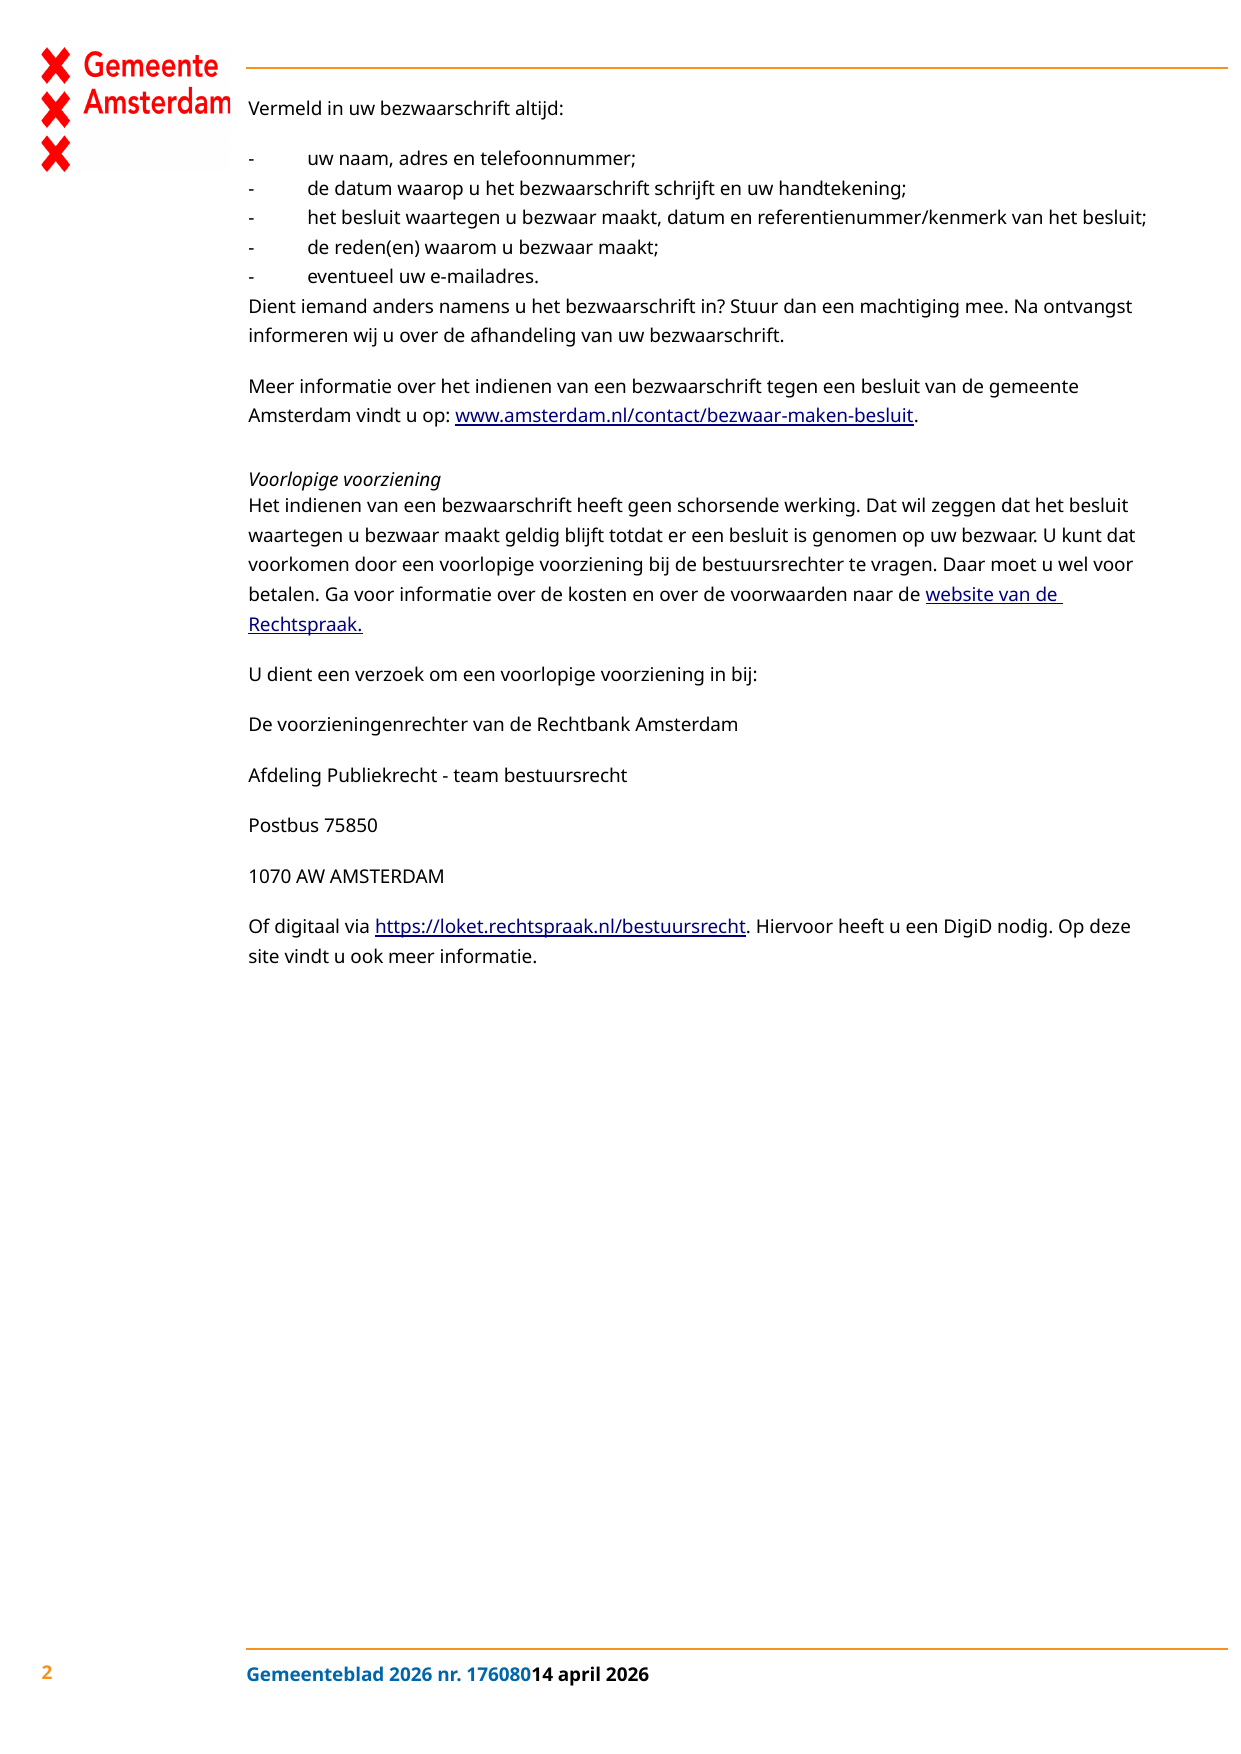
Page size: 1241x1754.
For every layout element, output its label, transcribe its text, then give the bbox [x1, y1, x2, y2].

text Afdeling Publiekrecht - team bestuursrecht [248, 762, 1152, 788]
list uw naam, adres en telefoonnummer; [248, 145, 1152, 171]
list de datum waarop u het bezwaarschrift schrijft en uw handtekening; [248, 175, 1152, 201]
picture [41, 47, 231, 172]
list de reden(en) waarom u bezwaar maakt; [248, 234, 1152, 260]
text 1070 AW AMSTERDAM [248, 863, 1152, 888]
text De voorzieningenrechter van de Rechtbank Amsterdam [248, 712, 1152, 737]
text Vermeld in uw bezwaarschrift altijd: [248, 95, 1152, 121]
text Postbus 75850 [248, 812, 1152, 838]
text Het indienen van een bezwaarschrift heeft geen schorsende werking. Dat wil zeggen dat het besluit waartegen u bezwaar maakt geldig blijft totdat er een besluit is genomen op uw bezwaar. U kunt dat voorkomen door een voorlopige voorziening bij de bestuursrechter te vragen. Daar moet u wel voor betalen. Ga voor informatie over de kosten en over de voorwaarden naar de website van de Rechtspraak. [248, 492, 1152, 636]
text U dient een verzoek om een voorlopige voorziening in bij: [248, 661, 1152, 687]
text Of digitaal via https://loket.rechtspraak.nl/bestuursrecht. Hiervoor heeft u een DigiD nodig. Op deze site vindt u ook meer informatie. [248, 913, 1152, 968]
text Voorlopige voorziening [248, 467, 1152, 492]
text Dient iemand anders namens u het bezwaarschrift in? Stuur dan een machtiging mee. Na ontvangst informeren wij u over de afhandeling van uw bezwaarschrift. [248, 293, 1152, 348]
list het besluit waartegen u bezwaar maakt, datum en referentienummer/kenmerk van het besluit; [248, 204, 1152, 230]
text Meer informatie over het indienen van een bezwaarschrift tegen een besluit van de gemeente Amsterdam vindt u op: www.amsterdam.nl/contact/bezwaar-maken-besluit. [248, 373, 1152, 428]
list eventueel uw e-mailadres. [248, 263, 1152, 289]
